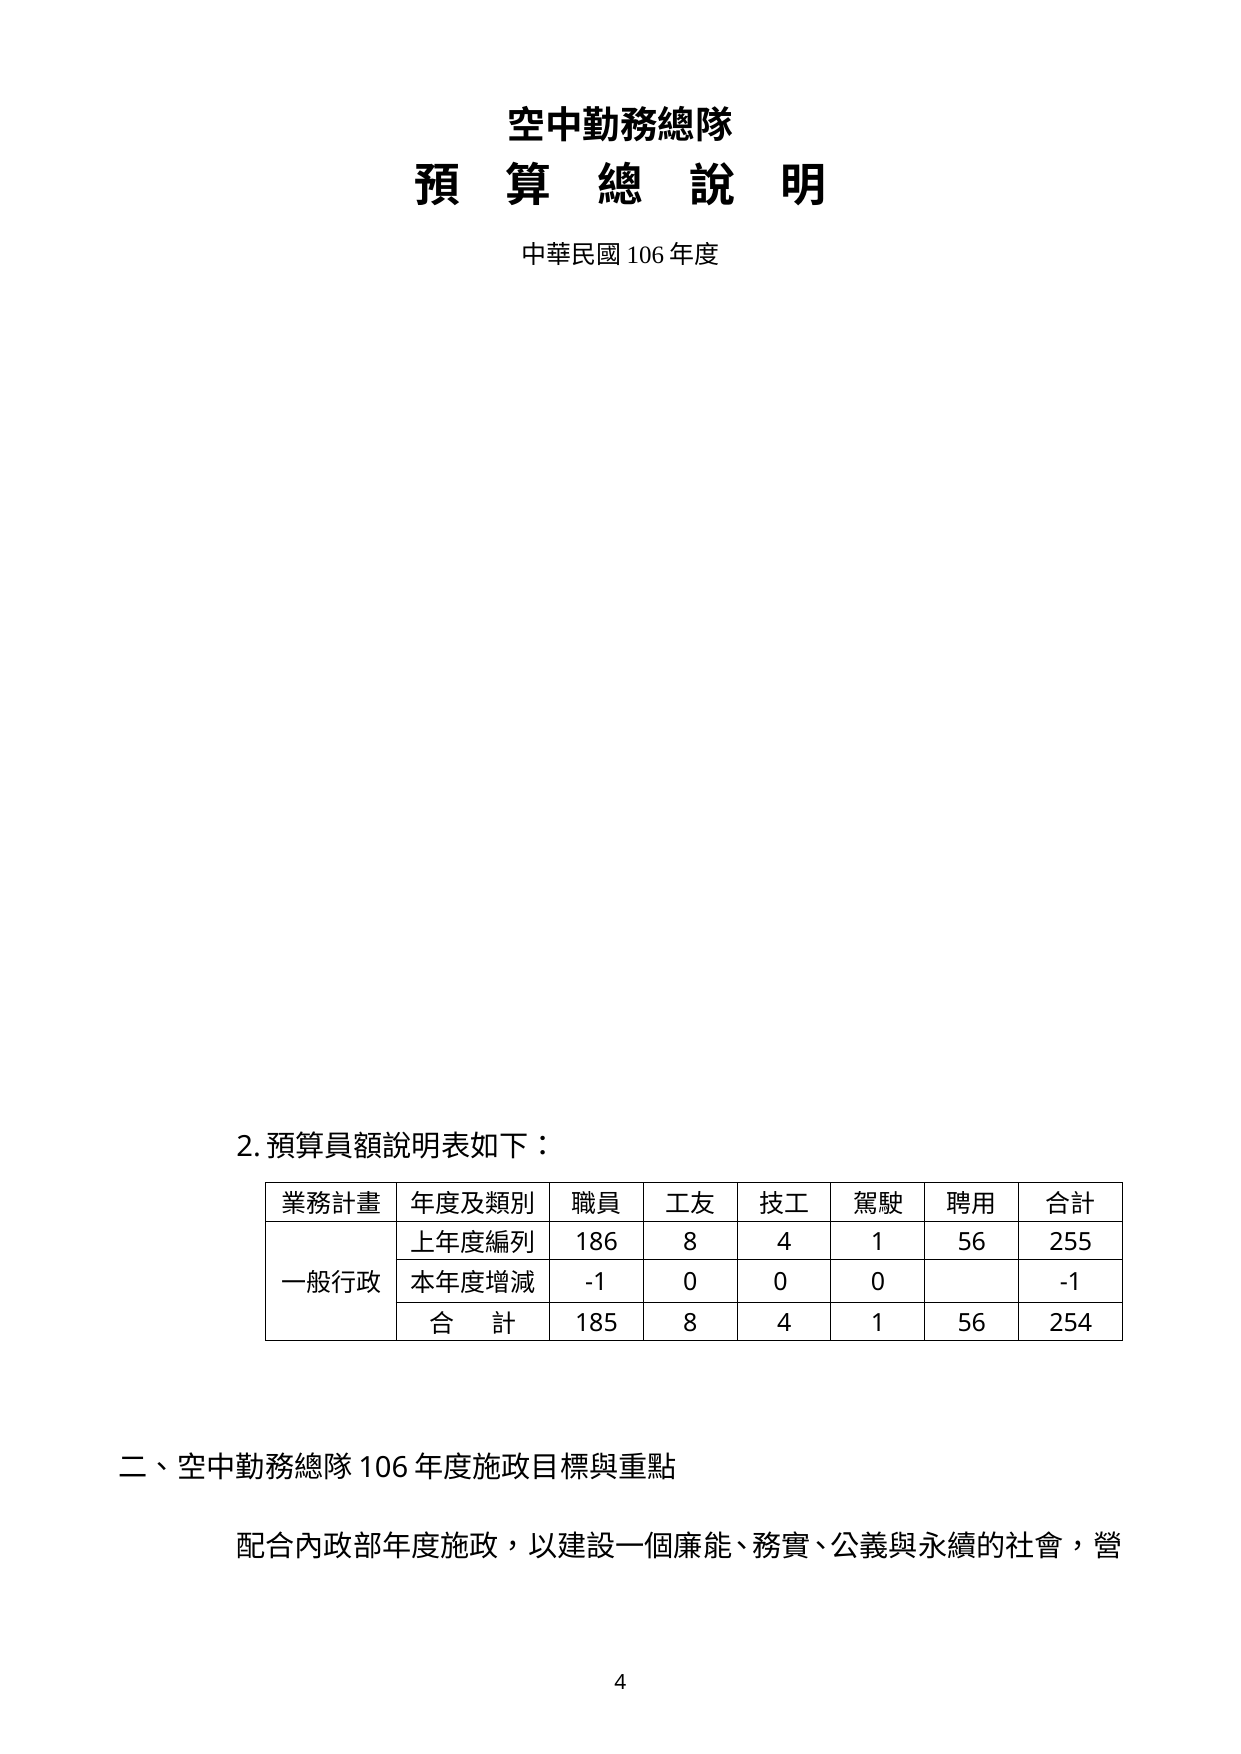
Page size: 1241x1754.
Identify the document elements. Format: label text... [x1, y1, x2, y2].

table_cell 4 [738, 1303, 830, 1340]
table_cell [925, 1260, 1018, 1302]
table_cell 0 [738, 1260, 830, 1302]
list 空中勤務總隊106年度施政目標與重點 [118, 1428, 1122, 1503]
table_cell 一般行政 [266, 1222, 396, 1340]
table_header 職員 [550, 1183, 643, 1221]
table_cell 56 [925, 1303, 1018, 1340]
table_cell 255 [1019, 1222, 1122, 1259]
table_cell 0 [644, 1260, 737, 1302]
table_header 聘用 [925, 1183, 1018, 1221]
table_cell 186 [550, 1222, 643, 1259]
list 預算員額說明表如下： [236, 1106, 1122, 1181]
table_header 工友 [644, 1183, 737, 1221]
table_cell 8 [644, 1222, 737, 1259]
table_cell 本年度增減 [397, 1260, 549, 1302]
table_cell 8 [644, 1303, 737, 1340]
table_cell 1 [831, 1222, 924, 1259]
table_header 駕駛 [831, 1183, 924, 1221]
table_cell -1 [1019, 1260, 1122, 1302]
table_cell 1 [831, 1303, 924, 1340]
table_cell 4 [738, 1222, 830, 1259]
text 配合內政部年度施政，以建設一個廉能、務實、公義與永續的社會，營造一個優質、便捷、安全與安心的家園，致力成為主動真心關懷民眾的團隊為使命，並以台灣優先、對人民有利，營造政治清廉、關懷弱勢、智慧節能、便捷服務、城鄉均衡與永續發展的公義社會，為民眾打造安全幸福的新家園為願景，秉持延續、修正、創新之基本理念規劃及推動各項重要施政。 [178, 1506, 1122, 1581]
table_cell 185 [550, 1303, 643, 1340]
table_cell 上年度編列 [397, 1222, 549, 1259]
table_header 合計 [1019, 1183, 1122, 1221]
table_cell 56 [925, 1222, 1018, 1259]
table_cell -1 [550, 1260, 643, 1302]
table_cell 254 [1019, 1303, 1122, 1340]
table_header 技工 [738, 1183, 830, 1221]
table_header 年度及類別 [397, 1183, 549, 1221]
table_cell 0 [831, 1260, 924, 1302]
table_cell 合 計 [397, 1303, 549, 1340]
table_header 業務計畫 [266, 1183, 396, 1221]
